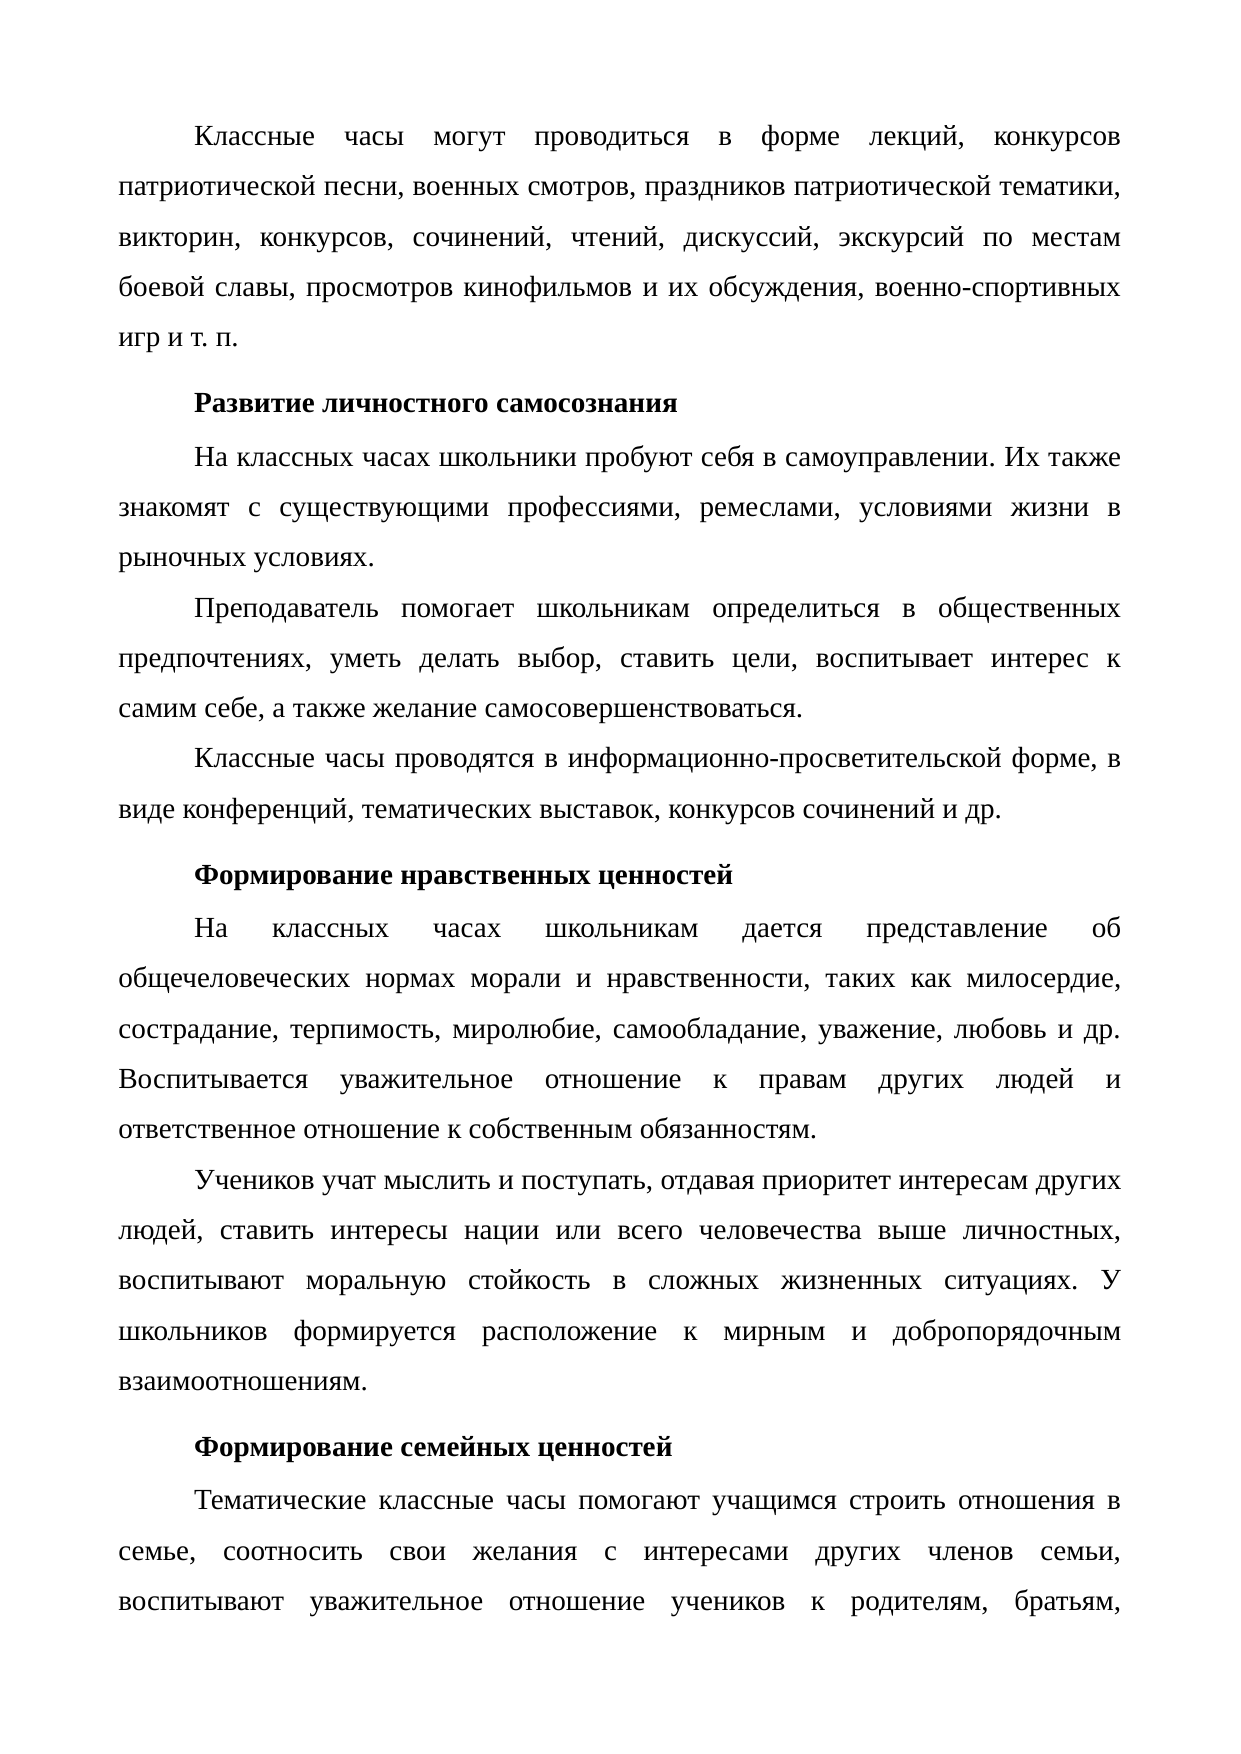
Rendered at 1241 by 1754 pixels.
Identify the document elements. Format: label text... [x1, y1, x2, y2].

text На классных часах школьникам дается представление об общечеловеческих нормах морали и нравственности, таких как милосердие, сострадание, терпимость, миролюбие, самообладание, уважение, любовь и др. Воспитывается уважительное отношение к правам других людей и ответственное отношение к собственным обязанностям. [118, 910, 1122, 1145]
subtitle Формирование семейных ценностей [118, 1429, 1122, 1463]
text Преподаватель помогает школьникам определиться в общественных предпочтениях, уметь делать выбор, ставить цели, воспитывает интерес к самим себе, а также желание самосовершенствоваться. [118, 590, 1122, 724]
subtitle Развитие личностного самосознания [118, 385, 1122, 419]
text Классные часы проводятся в информационно-просветительской форме, в виде конференций, тематических выставок, конкурсов сочинений и др. [118, 741, 1122, 824]
subtitle Формирование нравственных ценностей [118, 857, 1122, 890]
text Учеников учат мыслить и поступать, отдавая приоритет интересам других людей, ставить интересы нации или всего человечества выше личностных, воспитывают моральную стойкость в сложных жизненных ситуациях. У школьников формируется расположение к мирным и добропорядочным взаимоотношениям. [118, 1162, 1122, 1397]
text На классных часах школьники пробуют себя в самоуправлении. Их также знакомят с существующими профессиями, ремеслами, условиями жизни в рыночных условиях. [118, 439, 1122, 573]
text Тематические классные часы помогают учащимся строить отношения в семье, соотносить свои желания с интересами других членов семьи, воспитывают уважительное отношение учеников к родителям, братьям, [118, 1482, 1122, 1617]
text Классные часы могут проводиться в форме лекций, конкурсов патриотической песни, военных смотров, праздников патриотической тематики, викторин, конкурсов, сочинений, чтений, дискуссий, экскурсий по местам боевой славы, просмотров кинофильмов и их обсуждения, военно-спортивных игр и т. п. [118, 118, 1122, 353]
